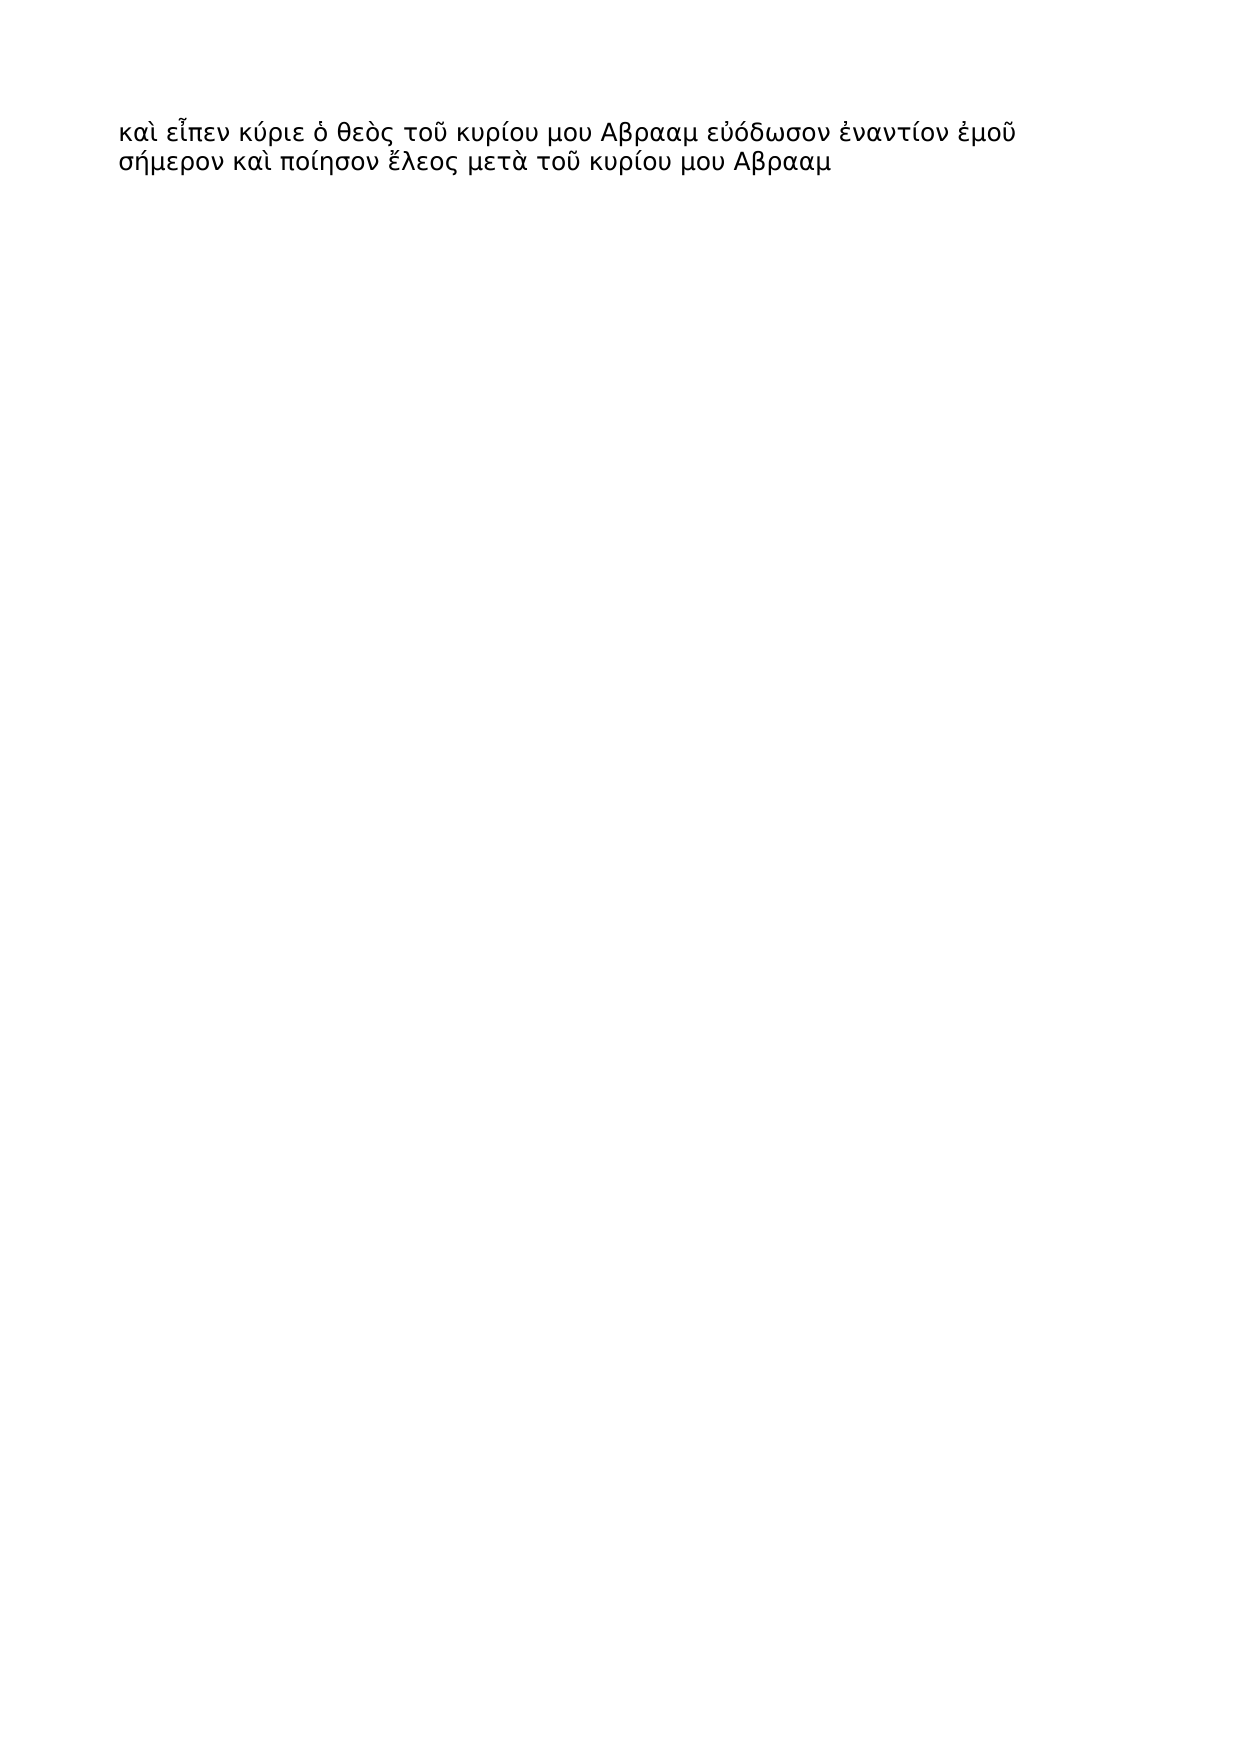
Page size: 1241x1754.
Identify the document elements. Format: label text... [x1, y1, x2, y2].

text καὶ εἶπεν κύριε ὁ θεὸς τοῦ κυρίου μου Αβρααμ εὐόδωσον ἐναντίον ἐμοῦ σήμερον καὶ ποίησον ἔλεος μετὰ τοῦ κυρίου μου Αβρααμ [118, 118, 1122, 176]
